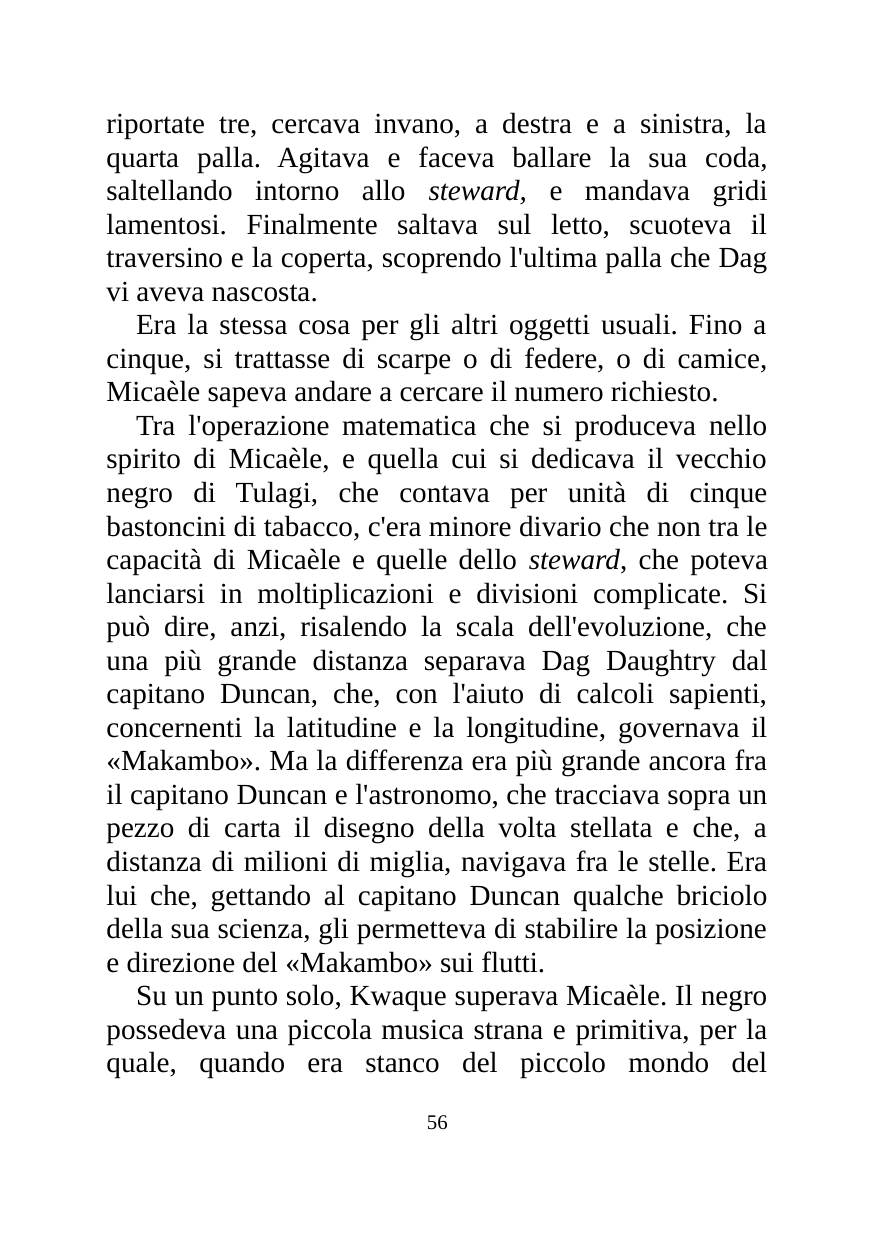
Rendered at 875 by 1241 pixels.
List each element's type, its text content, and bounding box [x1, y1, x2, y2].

text Su un punto solo, Kwaque superava Micaèle. Il negro possedeva una piccola musica strana e primitiva, per la quale, quando era stanco del piccolo mondo del [106, 978, 768, 1079]
text riportate tre, cercava invano, a destra e a sinistra, la quarta palla. Agitava e faceva ballare la sua coda, saltellando intorno allo steward, e mandava gridi lamentosi. Finalmente saltava sul letto, scuoteva il traversino e la coperta, scoprendo l'ultima palla che Dag vi aveva nascosta. [106, 106, 768, 307]
text Era la stessa cosa per gli altri oggetti usuali. Fino a cinque, si trattasse di scarpe o di federe, o di camice, Micaèle sapeva andare a cercare il numero richiesto. [106, 307, 768, 408]
text Tra l'operazione matematica che si produceva nello spirito di Micaèle, e quella cui si dedicava il vecchio negro di Tulagi, che contava per unità di cinque bastoncini di tabacco, c'era minore divario che non tra le capacità di Micaèle e quelle dello steward, che poteva lanciarsi in moltiplicazioni e divisioni complicate. Si può dire, anzi, risalendo la scala dell'evoluzione, che una più grande distanza separava Dag Daughtry dal capitano Duncan, che, con l'aiuto di calcoli sapienti, concernenti la latitudine e la longitudine, governava il «Makambo». Ma la differenza era più grande ancora fra il capitano Duncan e l'astronomo, che tracciava sopra un pezzo di carta il disegno della volta stellata e che, a distanza di milioni di miglia, navigava fra le stelle. Era lui che, gettando al capitano Duncan qualche briciolo della sua scienza, gli permetteva di stabilire la posizione e direzione del «Makambo» sui flutti. [106, 408, 768, 978]
